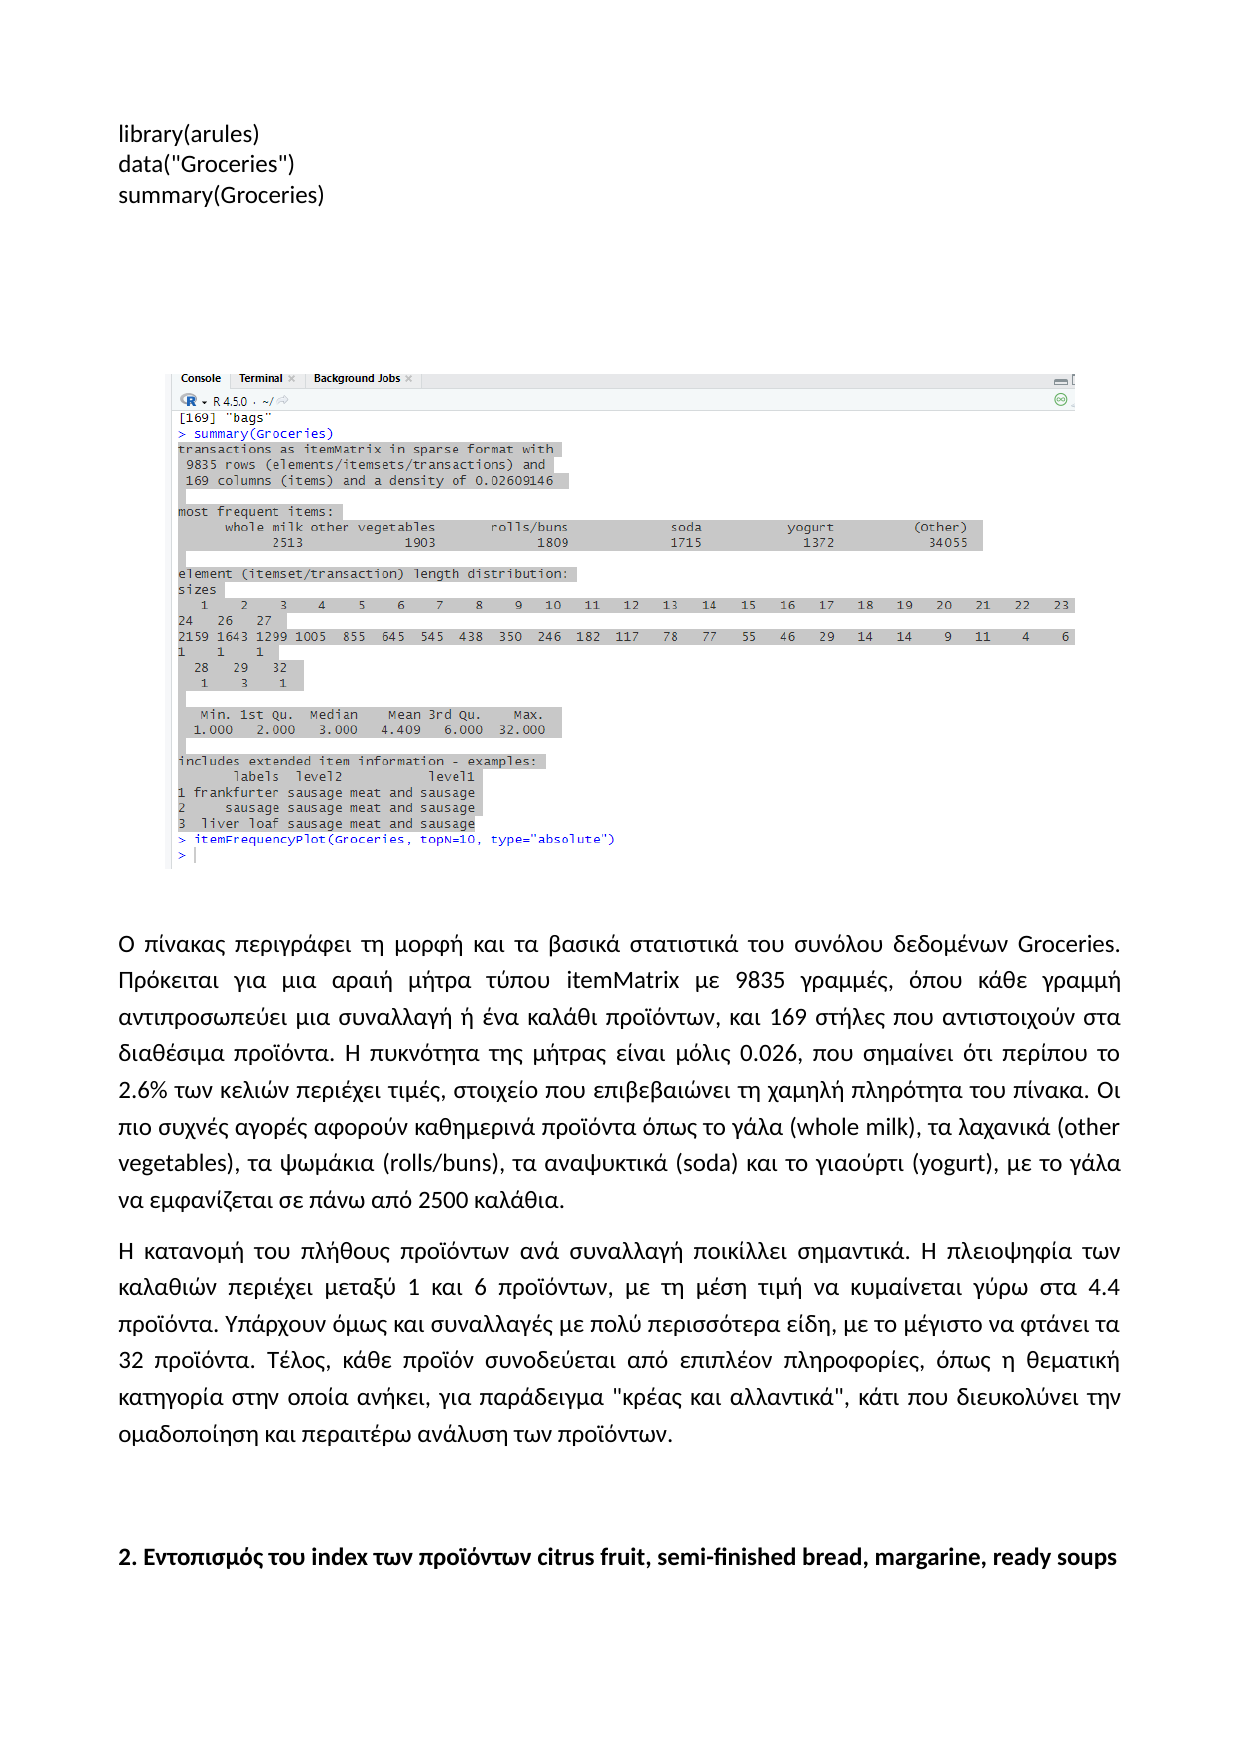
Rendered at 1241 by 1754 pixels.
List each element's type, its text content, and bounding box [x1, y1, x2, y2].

subtitle 2. Εντοπισμός του index των προϊόντων citrus fruit, semi-finished bread, margarine, ready soups [118, 1541, 1122, 1571]
text library(arules) [118, 118, 1122, 149]
text summary(Groceries) [118, 179, 1122, 210]
text data("Groceries") [118, 149, 1122, 179]
text Ο πίνακας περιγράφει τη μορφή και τα βασικά στατιστικά του συνόλου δεδομένων Groceries. Πρόκειται για μια αραιή μήτρα τύπου itemMatrix με 9835 γραμμές, όπου κάθε γραμμή αντιπροσωπεύει μια συναλλαγή ή ένα καλάθι προϊόντων, και 169 στήλες που αντιστοιχούν στα διαθέσιμα προϊόντα. Η πυκνότητα της μήτρας είναι μόλις 0.026, που σημαίνει ότι περίπου το 2.6% των κελιών περιέχει τιμές, στοιχείο που επιβεβαιώνει τη χαμηλή πληρότητα του πίνακα. Οι πιο συχνές αγορές αφορούν καθημερινά προϊόντα όπως το γάλα (whole milk), τα λαχανικά (other vegetables), τα ψωμάκια (rolls/buns), τα αναψυκτικά (soda) και το γιαούρτι (yogurt), με το γάλα να εμφανίζεται σε πάνω από 2500 καλάθια. [118, 928, 1122, 1214]
text Η κατανομή του πλήθους προϊόντων ανά συναλλαγή ποικίλλει σημαντικά. Η πλειοψηφία των καλαθιών περιέχει μεταξύ 1 και 6 προϊόντων, με τη μέση τιμή να κυμαίνεται γύρω στα 4.4 προϊόντα. Υπάρχουν όμως και συναλλαγές με πολύ περισσότερα είδη, με το μέγιστο να φτάνει τα 32 προϊόντα. Τέλος, κάθε προϊόν συνοδεύεται από επιπλέον πληροφορίες, όπως η θεματική κατηγορία στην οποία ανήκει, για παράδειγμα "κρέας και αλλαντικά", κάτι που διευκολύνει την ομαδοποίηση και περαιτέρω ανάλυση των προϊόντων. [118, 1235, 1122, 1448]
